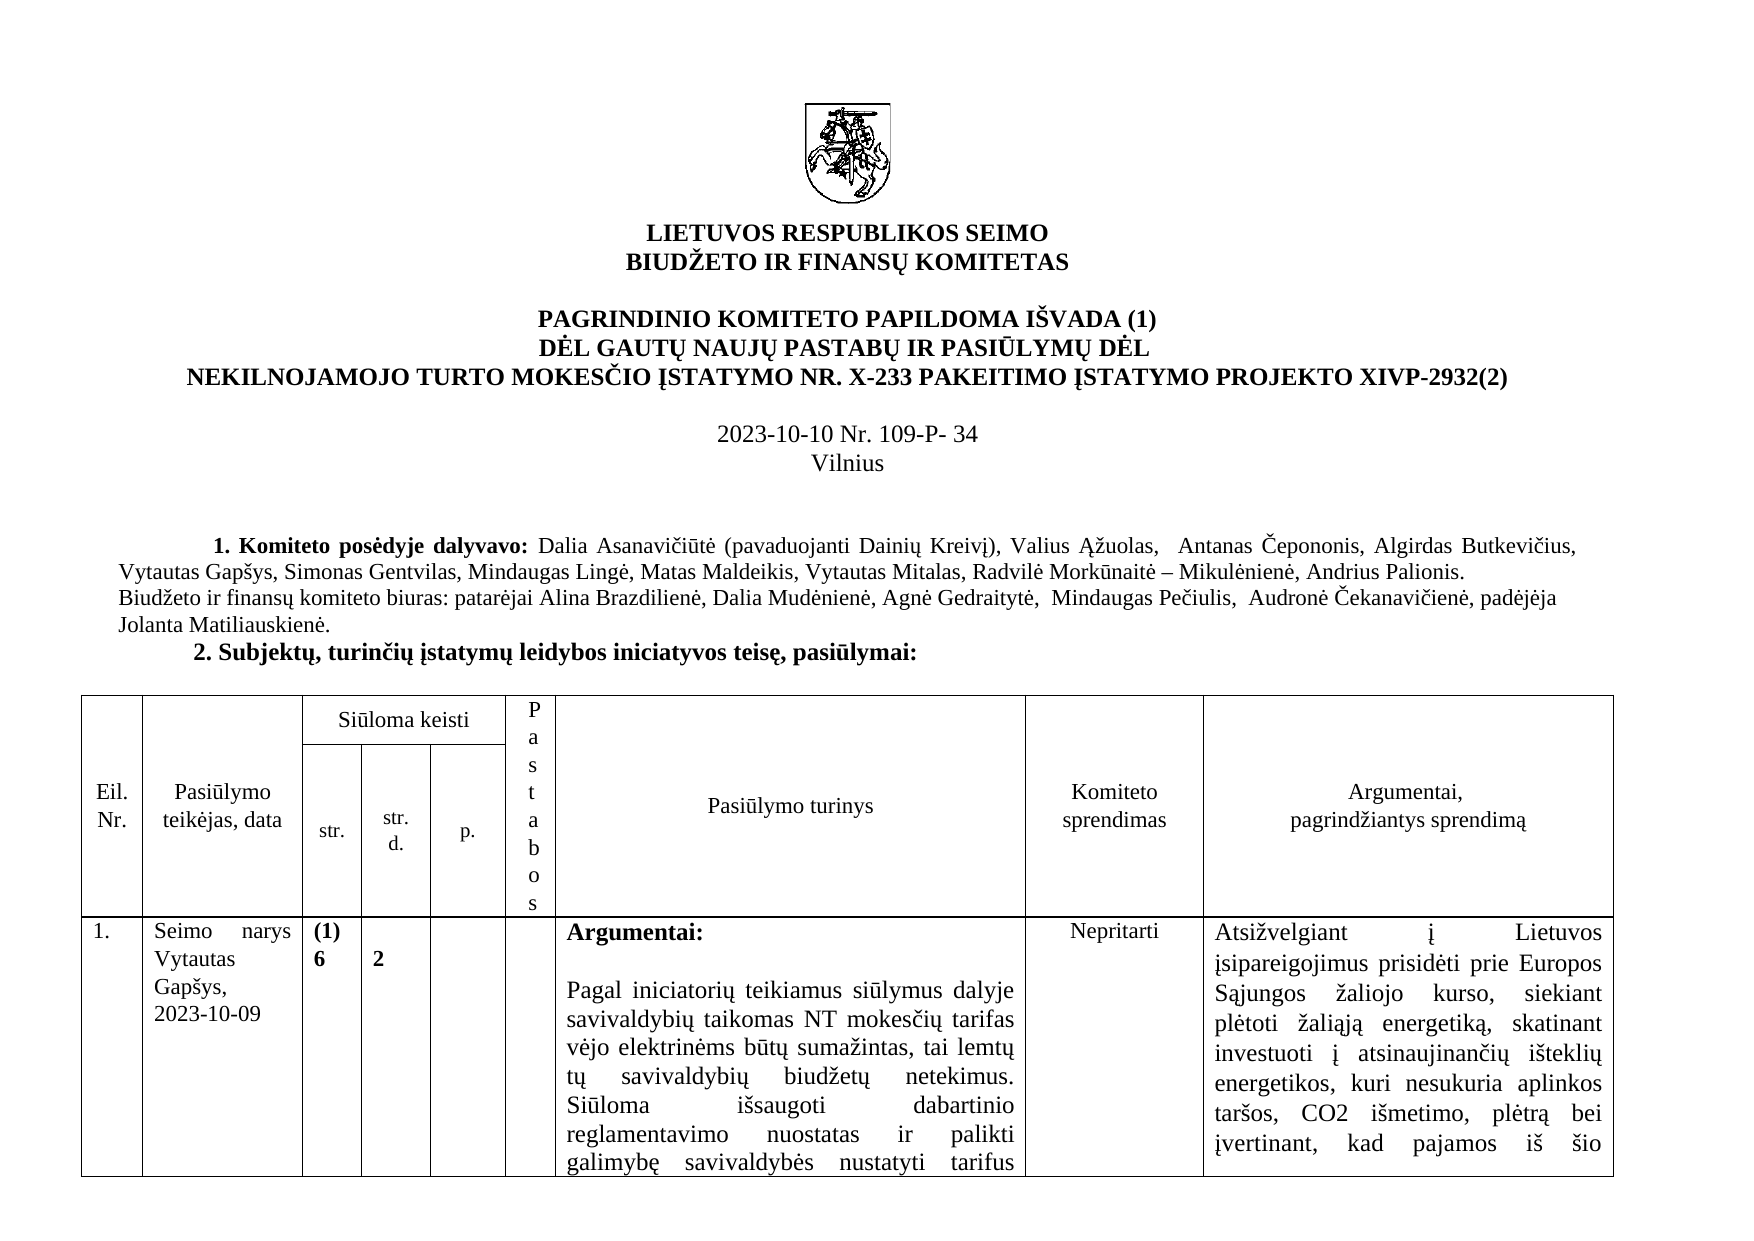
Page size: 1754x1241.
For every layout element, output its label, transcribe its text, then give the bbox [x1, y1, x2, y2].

text PAGRINDINIO KOMITETO PAPILDOMA IŠVADA (1) [118, 304, 1577, 333]
text NEKILNOJAMOJO TURTO MOKESČIO ĮSTATYMO NR. X-233 PAKEITIMO ĮSTATYMO PROJEKTO XIVP-2932(2) [118, 362, 1577, 390]
table_cell [431, 918, 505, 1176]
table_header Siūloma keisti [303, 696, 505, 744]
table_cell Atsižvelgiant į Lietuvos įsipareigojimus prisidėti prie Europos Sąjungos žaliojo kurso, siekiant plėtoti žaliąją energetiką, skatinant investuoti į atsinaujinančių išteklių energetikos, kuri nesukuria aplinkos taršos, CO2 išmetimo, plėtrą bei įvertinant, kad pajamos iš šio [1204, 918, 1613, 1176]
text DĖL GAUTŲ NAUJŲ PASTABŲ IR PASIŪLYMŲ DĖL [118, 333, 1577, 362]
text 2023-10-10 Nr. 109-P- 34 [118, 419, 1577, 448]
text Vilnius [118, 448, 1577, 477]
table_cell Nepritarti [1026, 918, 1203, 1176]
table_cell [506, 918, 555, 1176]
table_cell 2 [362, 918, 430, 1176]
text 2. Subjektų, turinčių įstatymų leidybos iniciatyvos teisę, pasiūlymai: [118, 637, 1577, 666]
table_header Pasiūlymo teikėjas, data [143, 696, 302, 916]
table_cell str. [303, 745, 361, 916]
table_cell 1. [82, 918, 142, 1176]
text BIUDŽETO IR FINANSŲ KOMITETAS [118, 247, 1577, 275]
table_header Pastabos [506, 696, 555, 916]
text 1. Komiteto posėdyje dalyvavo: Dalia Asanavičiūtė (pavaduojanti Dainių Kreivį), Valius Ąžuolas, Antanas Čepononis, Algirdas Butkevičius, Vytautas Gapšys, Simonas Gentvilas, Mindaugas Lingė, Matas Maldeikis, Vytautas Mitalas, Radvilė Morkūnaitė – Mikulėnienė, Andrius Palionis. [118, 532, 1577, 584]
table_header Argumentai, pagrindžiantys sprendimą [1204, 696, 1613, 916]
table_cell str. d. [362, 745, 430, 916]
table_header Pasiūlymo turinys [556, 696, 1025, 916]
table_header Eil. Nr. [82, 696, 142, 916]
table_cell p. [431, 745, 505, 916]
text LIETUVOS RESPUBLIKOS SEIMO [118, 218, 1577, 247]
text Biudžeto ir finansų komiteto biuras: patarėjai Alina Brazdilienė, Dalia Mudėnienė, Agnė Gedraitytė, Mindaugas Pečiulis, Audronė Čekanavičienė, padėjėja Jolanta Matiliauskienė. [118, 584, 1577, 637]
table_cell Argumentai: Pagal iniciatorių teikiamus siūlymus dalyje savivaldybių taikomas NT mokesčių tarifas vėjo elektrinėms būtų sumažintas, tai lemtų tų savivaldybių biudžetų netekimus. Siūloma išsaugoti dabartinio reglamentavimo nuostatas ir palikti galimybę savivaldybės nustatyti tarifus [556, 918, 1025, 1176]
table_cell Seimo narys Vytautas Gapšys, 2023-10-09 [143, 918, 302, 1176]
table_header Komiteto sprendimas [1026, 696, 1203, 916]
table_cell (1) 6 [303, 918, 361, 1176]
